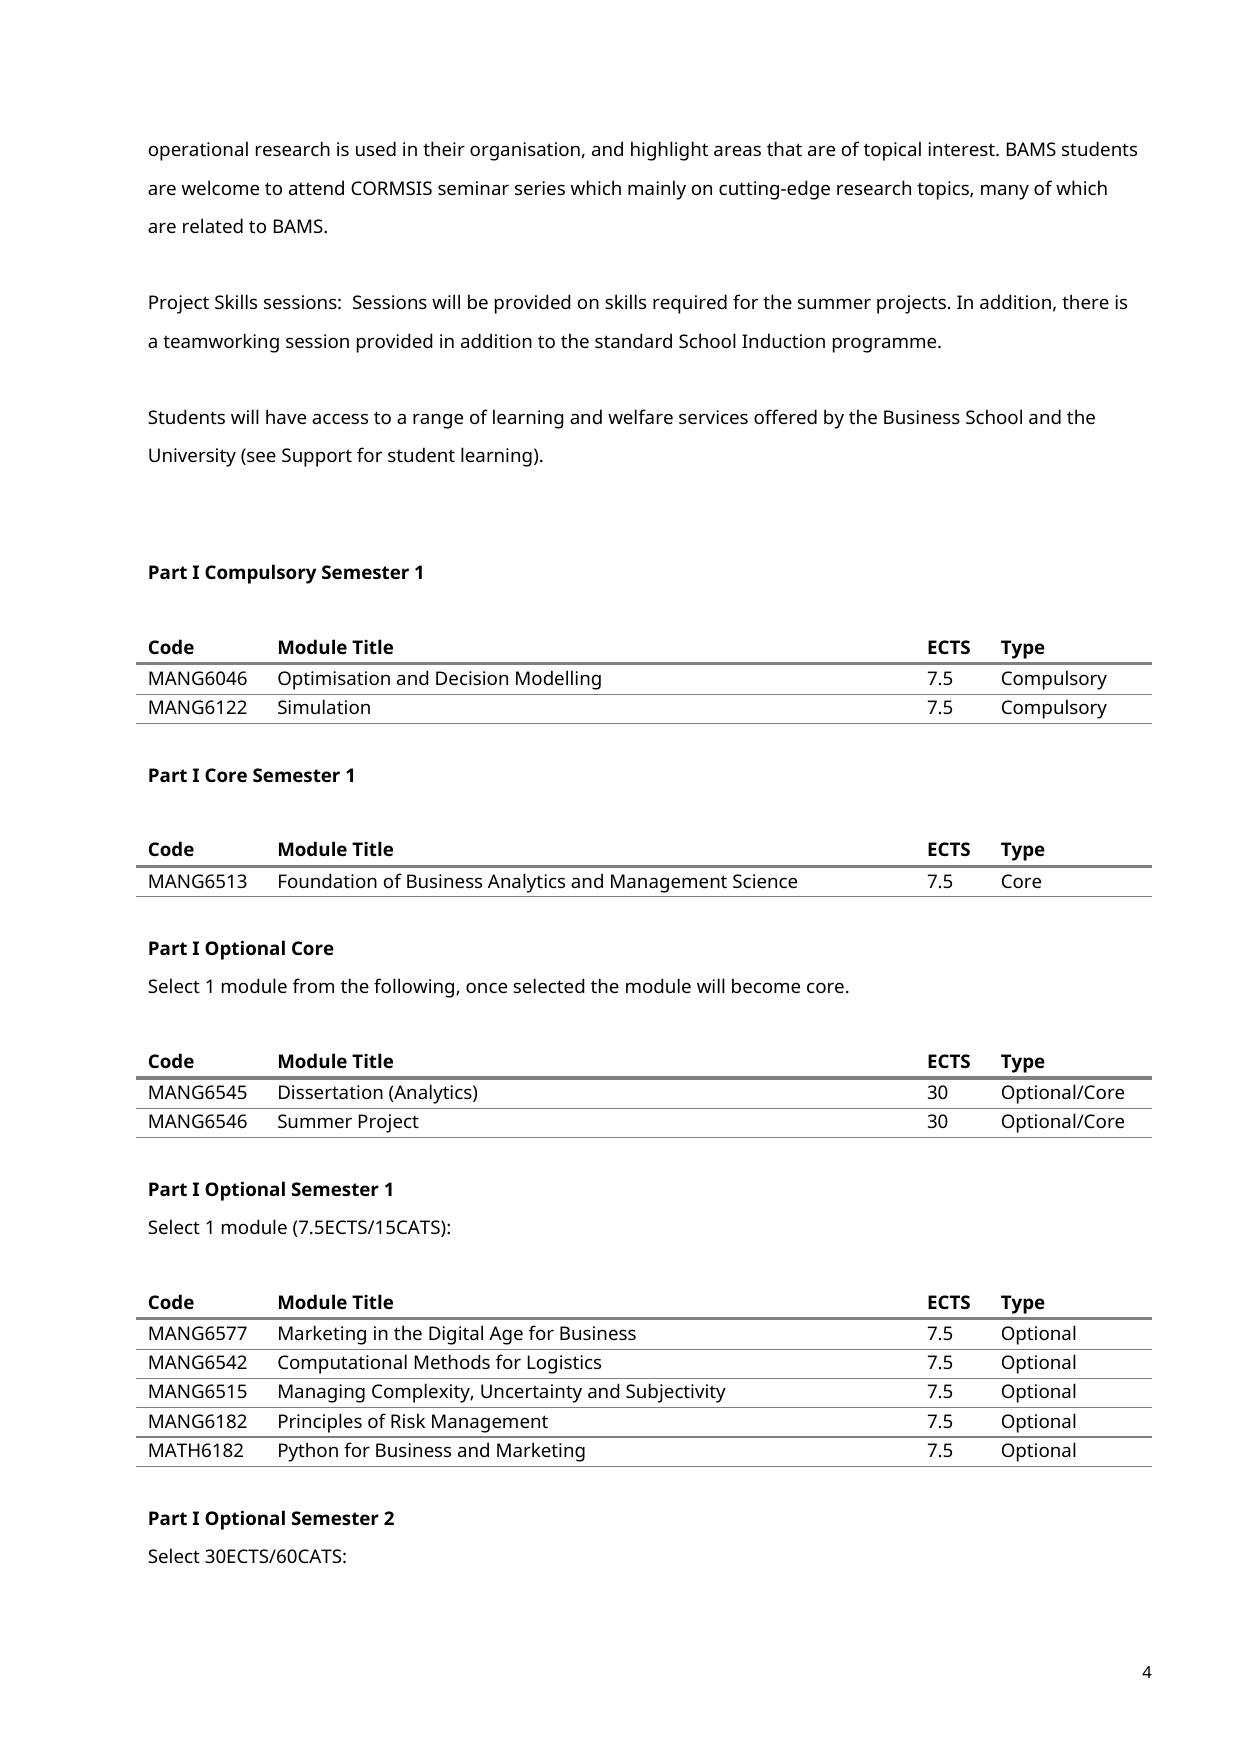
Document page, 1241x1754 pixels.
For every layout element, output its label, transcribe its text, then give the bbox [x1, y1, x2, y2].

table_cell MANG6046 [136, 665, 266, 693]
table_cell ECTS [916, 1289, 989, 1317]
table_cell Part I Optional Semester 2 Select 30ECTS/60CATS: [136, 1467, 1152, 1618]
table_cell Marketing in the Digital Age for Business [266, 1320, 916, 1348]
table_cell Part I Optional Semester 1 Select 1 module (7.5ECTS/15CATS): [136, 1138, 1152, 1289]
table_cell MANG6545 [136, 1080, 266, 1108]
table_cell Compulsory [989, 665, 1152, 693]
table_cell 7.5 [916, 695, 989, 723]
table_cell Type [989, 1048, 1152, 1076]
table_cell Module Title [266, 1289, 916, 1317]
table_cell 7.5 [916, 1438, 989, 1466]
table_cell 30 [916, 1109, 989, 1137]
table_cell Summer Project [266, 1109, 916, 1137]
table_cell Computational Methods for Logistics [266, 1350, 916, 1378]
table_cell ECTS [916, 1048, 989, 1076]
table_cell Module Title [266, 837, 916, 865]
table_cell Foundation of Business Analytics and Management Science [266, 868, 916, 896]
table_cell MANG6542 [136, 1350, 266, 1378]
table_cell Simulation [266, 695, 916, 723]
table_cell Part I Optional Core Select 1 module from the following, once selected the module will become core. [136, 897, 1152, 1048]
table_cell Optimisation and Decision Modelling [266, 665, 916, 693]
table_cell Type [989, 837, 1152, 865]
table_cell ECTS [916, 837, 989, 865]
table_cell 7.5 [916, 1320, 989, 1348]
table_cell MANG6577 [136, 1320, 266, 1348]
table_cell Optional [989, 1320, 1152, 1348]
table_cell Code [136, 634, 266, 662]
table_cell Part I Core Semester 1 [136, 724, 1152, 837]
table_cell Code [136, 837, 266, 865]
table_cell Module Title [266, 1048, 916, 1076]
table_cell Code [136, 1289, 266, 1317]
table_cell MANG6182 [136, 1408, 266, 1436]
table_cell Type [989, 634, 1152, 662]
table_cell Optional [989, 1379, 1152, 1407]
table_cell 7.5 [916, 665, 989, 693]
table_cell 7.5 [916, 1408, 989, 1436]
table_cell 7.5 [916, 1350, 989, 1378]
table_cell Type [989, 1289, 1152, 1317]
table_header operational research is used in their organisation, and highlight areas that are of topical interest. BAMS students are welcome to attend CORMSIS seminar series which mainly on cutting-edge research topics, many of which are related to BAMS. Project Skills sessions: Sessions will be provided on skills required for the summer projects. In addition, there is a teamworking session provided in addition to the standard School Induction programme. Students will have access to a range of learning and welfare services offered by the Business School and the University (see Support for student learning). [136, 137, 1152, 521]
table_cell Managing Complexity, Uncertainty and Subjectivity [266, 1379, 916, 1407]
table_cell Optional [989, 1438, 1152, 1466]
table_cell MANG6546 [136, 1109, 266, 1137]
table_cell Optional [989, 1408, 1152, 1436]
table_cell Part I Compulsory Semester 1 [136, 521, 1152, 634]
table_cell 7.5 [916, 868, 989, 896]
table_cell Code [136, 1048, 266, 1076]
table_cell 30 [916, 1080, 989, 1108]
table_cell Optional/Core [989, 1080, 1152, 1108]
table_cell MATH6182 [136, 1438, 266, 1466]
table_cell Module Title [266, 634, 916, 662]
table_cell Optional [989, 1350, 1152, 1378]
table_cell Dissertation (Analytics) [266, 1080, 916, 1108]
table_cell Compulsory [989, 695, 1152, 723]
table_cell Optional/Core [989, 1109, 1152, 1137]
table_cell Python for Business and Marketing [266, 1438, 916, 1466]
table_cell MANG6122 [136, 695, 266, 723]
table_cell 7.5 [916, 1379, 989, 1407]
table_cell Core [989, 868, 1152, 896]
table_cell MANG6513 [136, 868, 266, 896]
table_cell ECTS [916, 634, 989, 662]
table_cell MANG6515 [136, 1379, 266, 1407]
table_cell Principles of Risk Management [266, 1408, 916, 1436]
